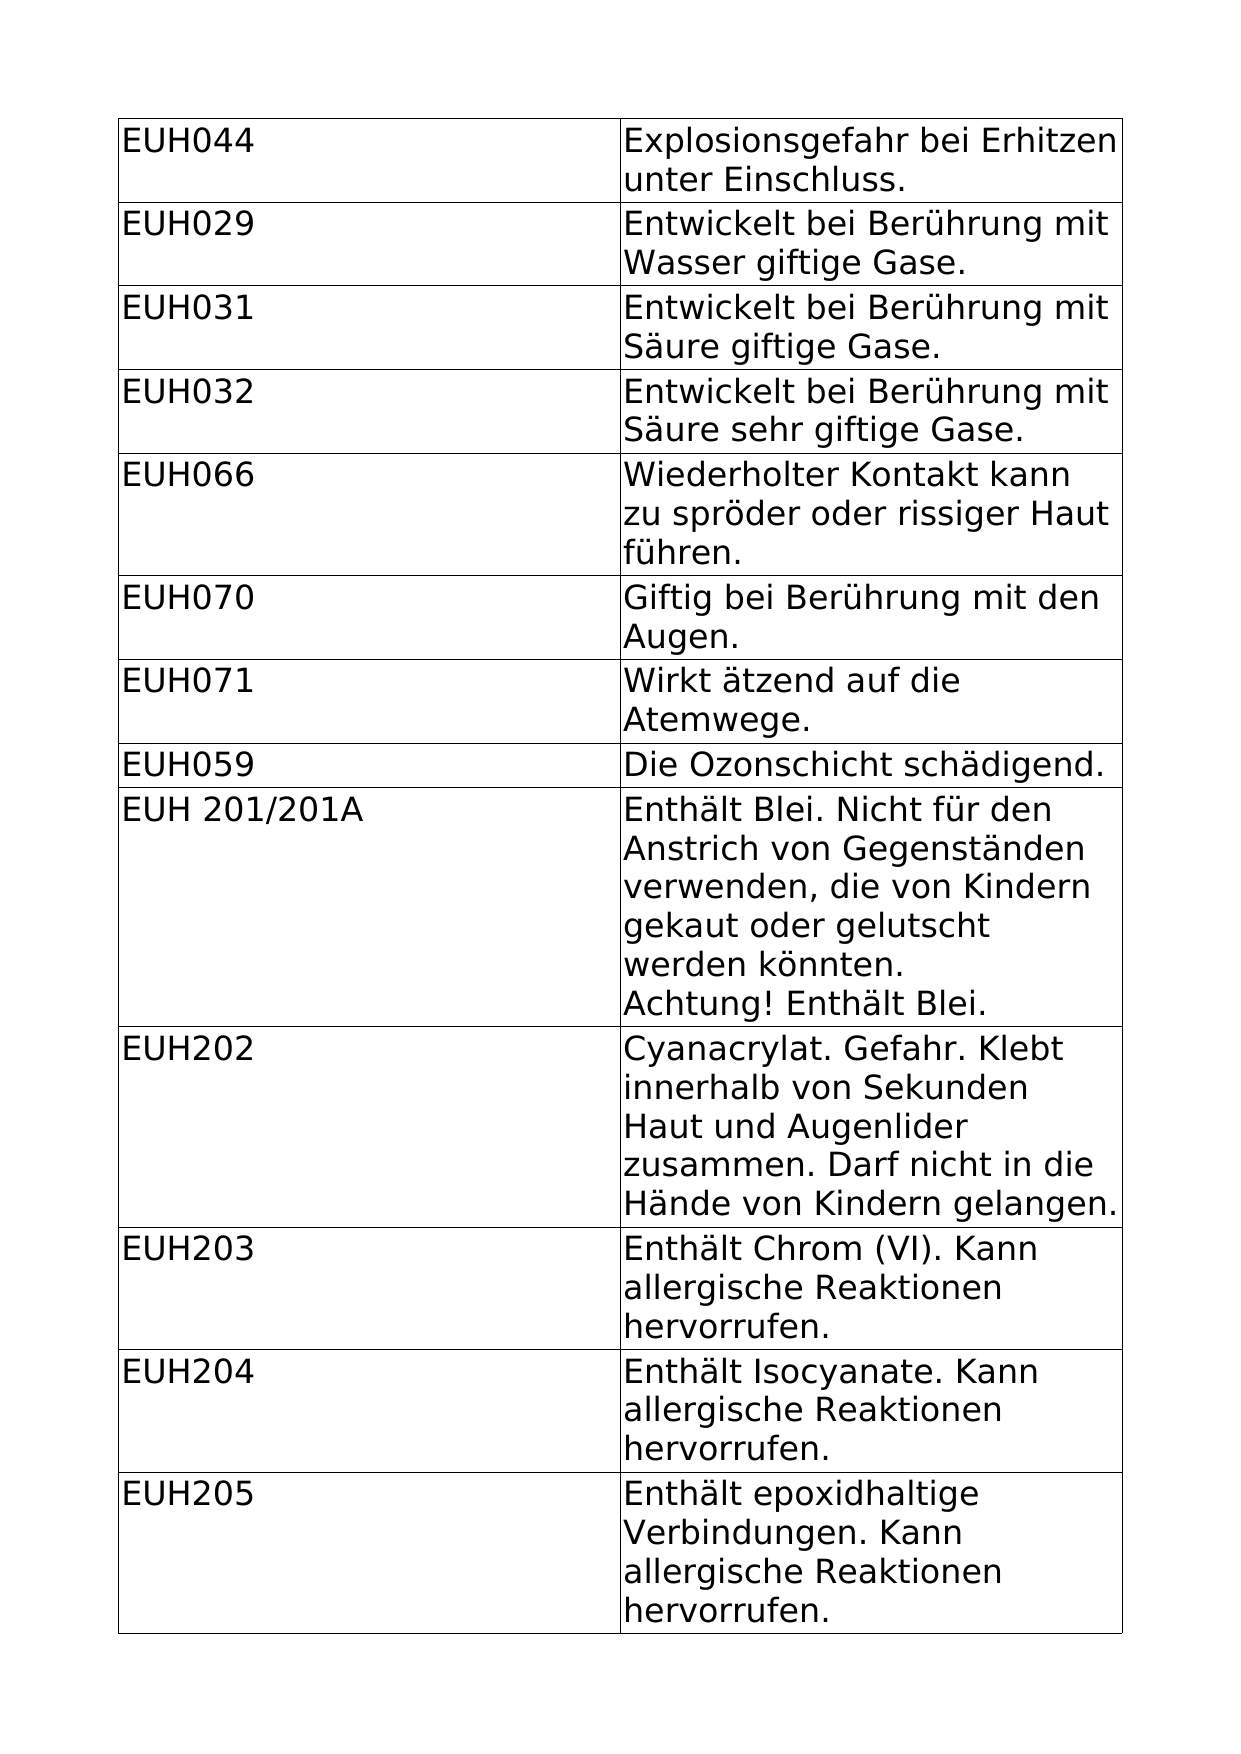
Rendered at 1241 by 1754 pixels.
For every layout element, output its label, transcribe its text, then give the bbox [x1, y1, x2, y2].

table_cell Enthält epoxidhaltige Verbindungen. Kann allergische Reaktionen hervorrufen. [621, 1473, 1122, 1633]
table_cell EUH070 [119, 576, 620, 659]
table_cell Enthält Chrom (VI). Kann allergische Reaktionen hervorrufen. [621, 1228, 1122, 1349]
table_cell EUH029 [119, 203, 620, 285]
table_cell Enthält Isocyanate. Kann allergische Reaktionen hervorrufen. [621, 1350, 1122, 1472]
table_cell Entwickelt bei Berührung mit Säure giftige Gase. [621, 286, 1122, 369]
table_cell EUH 201/201A [119, 788, 620, 1026]
table_cell Entwickelt bei Berührung mit Säure sehr giftige Gase. [621, 370, 1122, 453]
table_cell EUH059 [119, 744, 620, 787]
table_cell EUH032 [119, 370, 620, 453]
table_cell EUH202 [119, 1027, 620, 1227]
table_cell Entwickelt bei Berührung mit Wasser giftige Gase. [621, 203, 1122, 285]
table_cell Giftig bei Berührung mit den Augen. [621, 576, 1122, 659]
table_cell Die Ozonschicht schädigend. [621, 744, 1122, 787]
table_cell EUH066 [119, 454, 620, 575]
table_cell Wiederholter Kontakt kann zu spröder oder rissiger Haut führen. [621, 454, 1122, 575]
table_cell EUH205 [119, 1473, 620, 1633]
table_cell EUH204 [119, 1350, 620, 1472]
table_cell EUH203 [119, 1228, 620, 1349]
table_cell Wirkt ätzend auf die Atemwege. [621, 660, 1122, 742]
table_cell EUH071 [119, 660, 620, 742]
table_cell Enthält Blei. Nicht für den Anstrich von Gegenständen verwenden, die von Kindern gekaut oder gelutscht werden könnten. Achtung! Enthält Blei. [621, 788, 1122, 1026]
table_cell Explosionsgefahr bei Erhitzen unter Einschluss. [621, 119, 1122, 202]
table_cell Cyanacrylat. Gefahr. Klebt innerhalb von Sekunden Haut und Augenlider zusammen. Darf nicht in die Hände von Kindern gelangen. [621, 1027, 1122, 1227]
table_cell EUH044 [119, 119, 620, 202]
table_cell EUH031 [119, 286, 620, 369]
